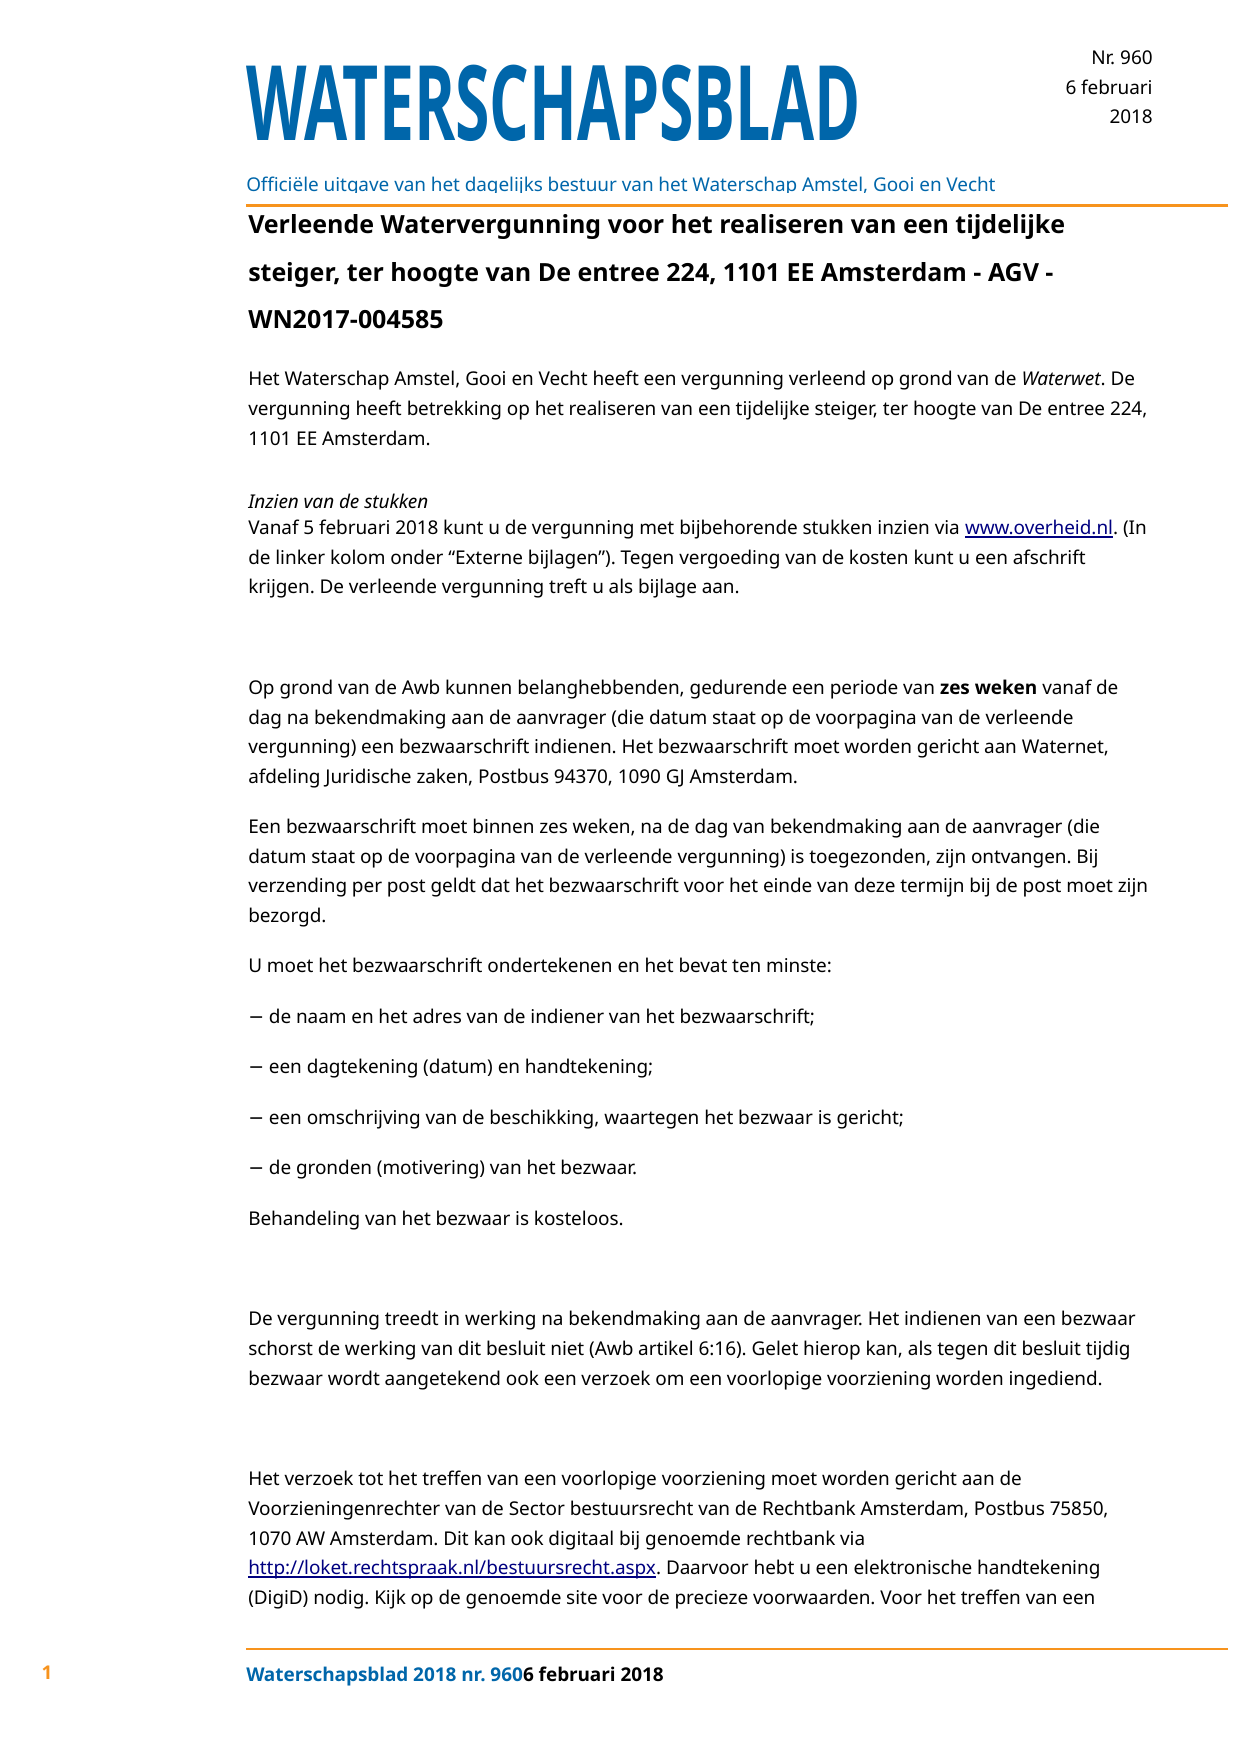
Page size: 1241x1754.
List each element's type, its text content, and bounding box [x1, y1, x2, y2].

text U moet het bezwaarschrift ondertekenen en het bevat ten minste: [248, 953, 1152, 978]
text Het verzoek tot het treffen van een voorlopige voorziening moet worden gericht aan de Voorzieningenrechter van de Sector bestuursrecht van de Rechtbank Amsterdam, Postbus 75850, 1070 AW Amsterdam. Dit kan ook digitaal bij genoemde rechtbank via http://loket.rechtspraak.nl/bestuursrecht.aspx. Daarvoor hebt u een elektronische handtekening (DigiD) nodig. Kijk op de genoemde site voor de precieze voorwaarden. Voor het treffen van een [248, 1466, 1152, 1610]
text − een omschrijving van de beschikking, waartegen het bezwaar is gericht; [248, 1104, 1152, 1130]
text De vergunning treedt in werking na bekendmaking aan de aanvrager. Het indienen van een bezwaar schorst de werking van dit besluit niet (Awb artikel 6:16). Gelet hierop kan, als tegen dit besluit tijdig bezwaar wordt aangetekend ook een verzoek om een voorlopige voorziening worden ingediend. [248, 1306, 1152, 1391]
text Vanaf 5 februari 2018 kunt u de vergunning met bijbehorende stukken inzien via www.overheid.nl. (In de linker kolom onder “Externe bijlagen”). Tegen vergoeding van de kosten kunt u een afschrift krijgen. De verleende vergunning treft u als bijlage aan. [248, 514, 1152, 599]
text Het Waterschap Amstel, Gooi en Vecht heeft een vergunning verleend op grond van de Waterwet. De vergunning heeft betrekking op het realiseren van een tijdelijke steiger, ter hoogte van De entree 224, 1101 EE Amsterdam. [248, 366, 1152, 450]
text Een bezwaarschrift moet binnen zes weken, na de dag van bekendmaking aan de aanvrager (die datum staat op de voorpagina van de verleende vergunning) is toegezonden, zijn ontvangen. Bij verzending per post geldt dat het bezwaarschrift voor het einde van deze termijn bij de post moet zijn bezorgd. [248, 813, 1152, 928]
text − de naam en het adres van de indiener van het bezwaarschrift; [248, 1003, 1152, 1029]
text Inzien van de stukken [248, 489, 1152, 514]
text Verleende Watervergunning voor het realiseren van een tijdelijke steiger, ter hoogte van De entree 224, 1101 EE Amsterdam - AGV - WN2017-004585 [248, 207, 1152, 336]
picture [41, 47, 231, 172]
text − de gronden (motivering) van het bezwaar. [248, 1154, 1152, 1180]
text Behandeling van het bezwaar is kosteloos. [248, 1205, 1152, 1231]
text − een dagtekening (datum) en handtekening; [248, 1053, 1152, 1079]
text Op grond van de Awb kunnen belanghebbenden, gedurende een periode van zes weken vanaf de dag na bekendmaking aan de aanvrager (die datum staat op de voorpagina van de verleende vergunning) een bezwaarschrift indienen. Het bezwaarschrift moet worden gericht aan Waternet, afdeling Juridische zaken, Postbus 94370, 1090 GJ Amsterdam. [248, 674, 1152, 789]
